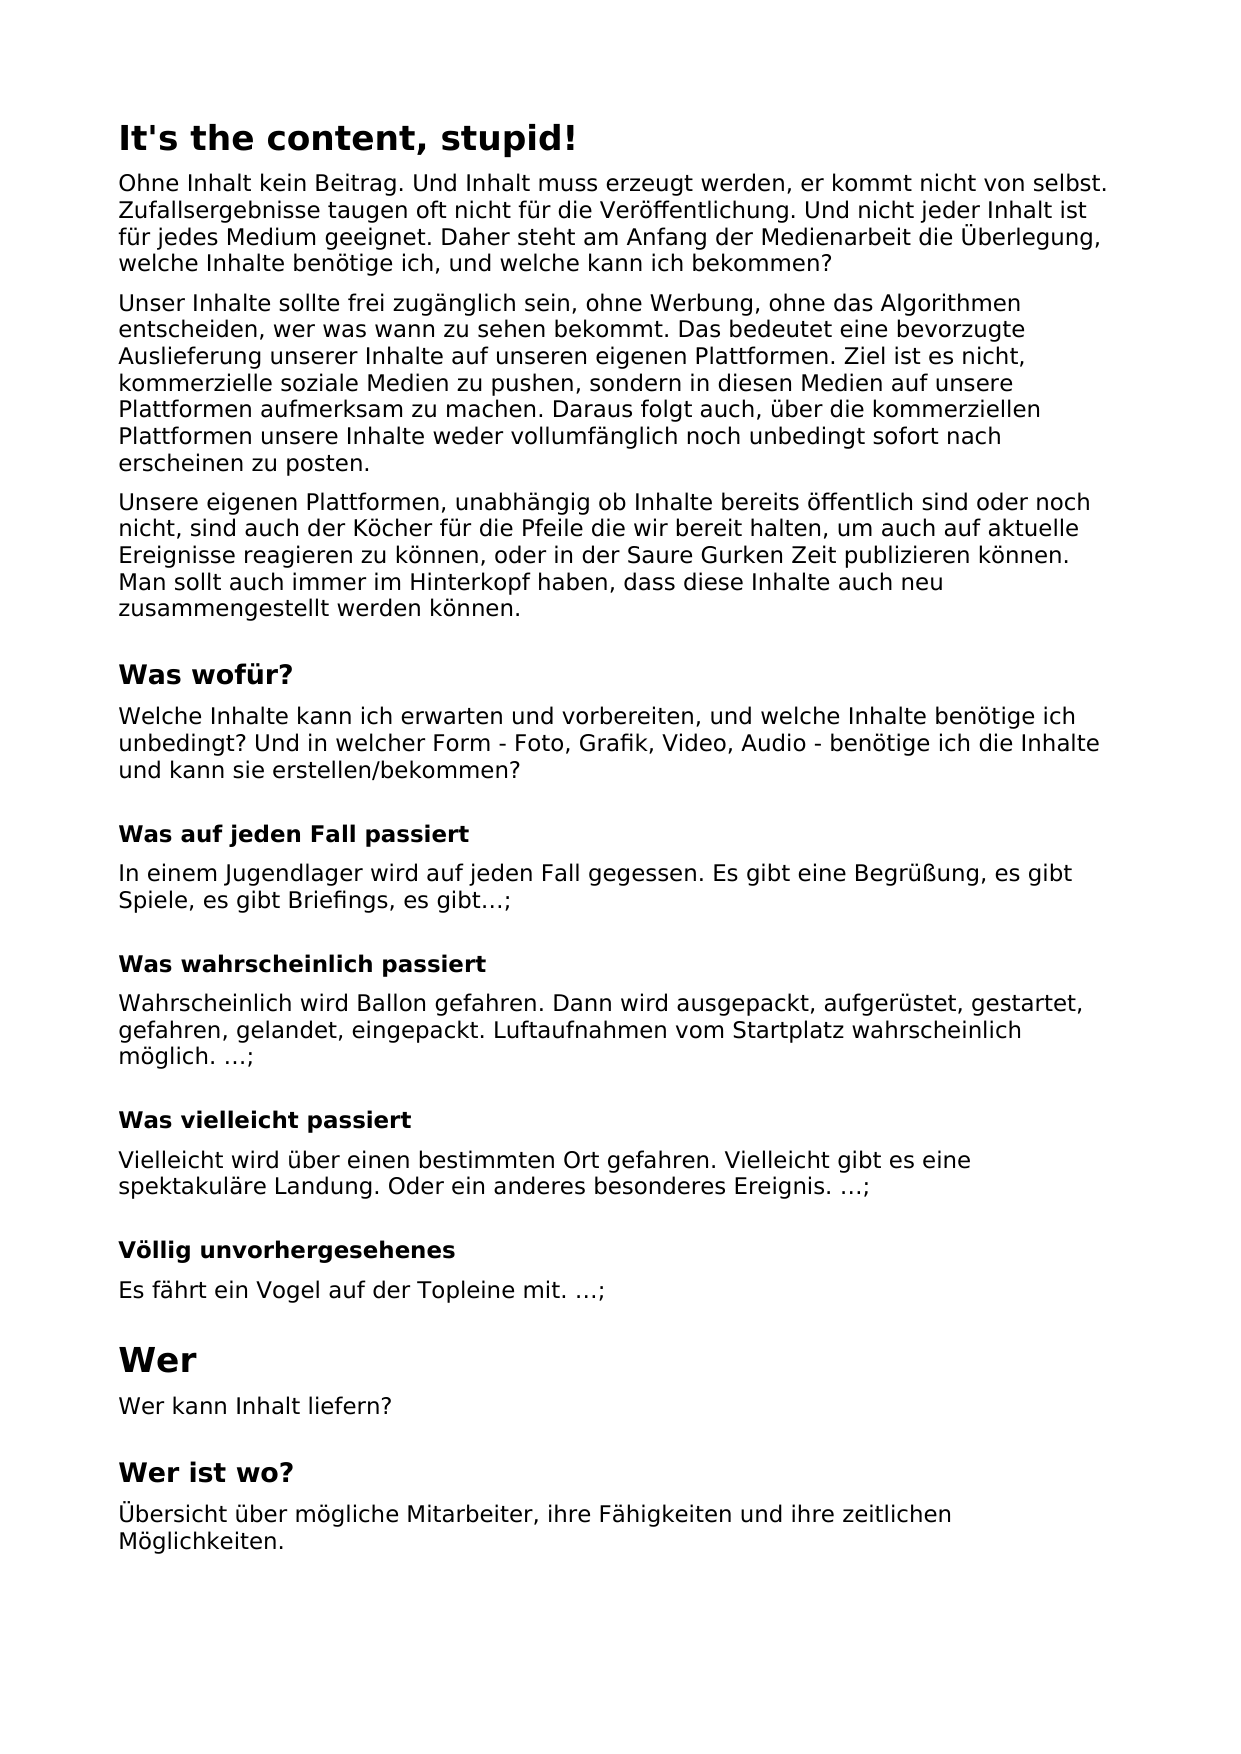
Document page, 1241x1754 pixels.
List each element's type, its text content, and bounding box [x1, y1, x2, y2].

text Unsere eigenen Plattformen, unabhängig ob Inhalte bereits öffentlich sind oder noch nicht, sind auch der Köcher für die Pfeile die wir bereit halten, um auch auf aktuelle Ereignisse reagieren zu können, oder in der Saure Gurken Zeit publizieren können. Man sollt auch immer im Hinterkopf haben, dass diese Inhalte auch neu zusammengestellt werden können. [118, 489, 1122, 622]
text Es fährt ein Vogel auf der Topleine mit. …; [118, 1277, 1122, 1303]
subtitle It's the content, stupid! [118, 118, 1122, 158]
text Vielleicht wird über einen bestimmten Ort gefahren. Vielleicht gibt es eine spektakuläre Landung. Oder ein anderes besonderes Ereignis. …; [118, 1147, 1122, 1200]
subtitle Was wahrscheinlich passiert [118, 951, 1122, 978]
text Wer kann Inhalt liefern? [118, 1393, 1122, 1420]
subtitle Was vielleicht passiert [118, 1108, 1122, 1134]
subtitle Was auf jeden Fall passiert [118, 821, 1122, 848]
subtitle Was wofür? [118, 660, 1122, 691]
text Welche Inhalte kann ich erwarten und vorbereiten, und welche Inhalte benötige ich unbedingt? Und in welcher Form - Foto, Grafik, Video, Audio - benötige ich die Inhalte und kann sie erstellen/bekommen? [118, 703, 1122, 783]
subtitle Wer [118, 1341, 1122, 1381]
text Wahrscheinlich wird Ballon gefahren. Dann wird ausgepackt, aufgerüstet, gestartet, gefahren, gelandet, eingepackt. Luftaufnahmen vom Startplatz wahrscheinlich möglich. …; [118, 990, 1122, 1070]
text Unser Inhalte sollte frei zugänglich sein, ohne Werbung, ohne das Algorithmen entscheiden, wer was wann zu sehen bekommt. Das bedeutet eine bevorzugte Auslieferung unserer Inhalte auf unseren eigenen Plattformen. Ziel ist es nicht, kommerzielle soziale Medien zu pushen, sondern in diesen Medien auf unsere Plattformen aufmerksam zu machen. Daraus folgt auch, über die kommerziellen Plattformen unsere Inhalte weder vollumfänglich noch unbedingt sofort nach erscheinen zu posten. [118, 290, 1122, 476]
subtitle Völlig unvorhergesehenes [118, 1238, 1122, 1264]
text Übersicht über mögliche Mitarbeiter, ihre Fähigkeiten und ihre zeitlichen Möglichkeiten. [118, 1501, 1122, 1554]
text In einem Jugendlager wird auf jeden Fall gegessen. Es gibt eine Begrüßung, es gibt Spiele, es gibt Briefings, es gibt…; [118, 860, 1122, 913]
text Ohne Inhalt kein Beitrag. Und Inhalt muss erzeugt werden, er kommt nicht von selbst. Zufallsergebnisse taugen oft nicht für die Veröffentlichung. Und nicht jeder Inhalt ist für jedes Medium geeignet. Daher steht am Anfang der Medienarbeit die Überlegung, welche Inhalte benötige ich, und welche kann ich bekommen? [118, 171, 1122, 277]
subtitle Wer ist wo? [118, 1458, 1122, 1489]
